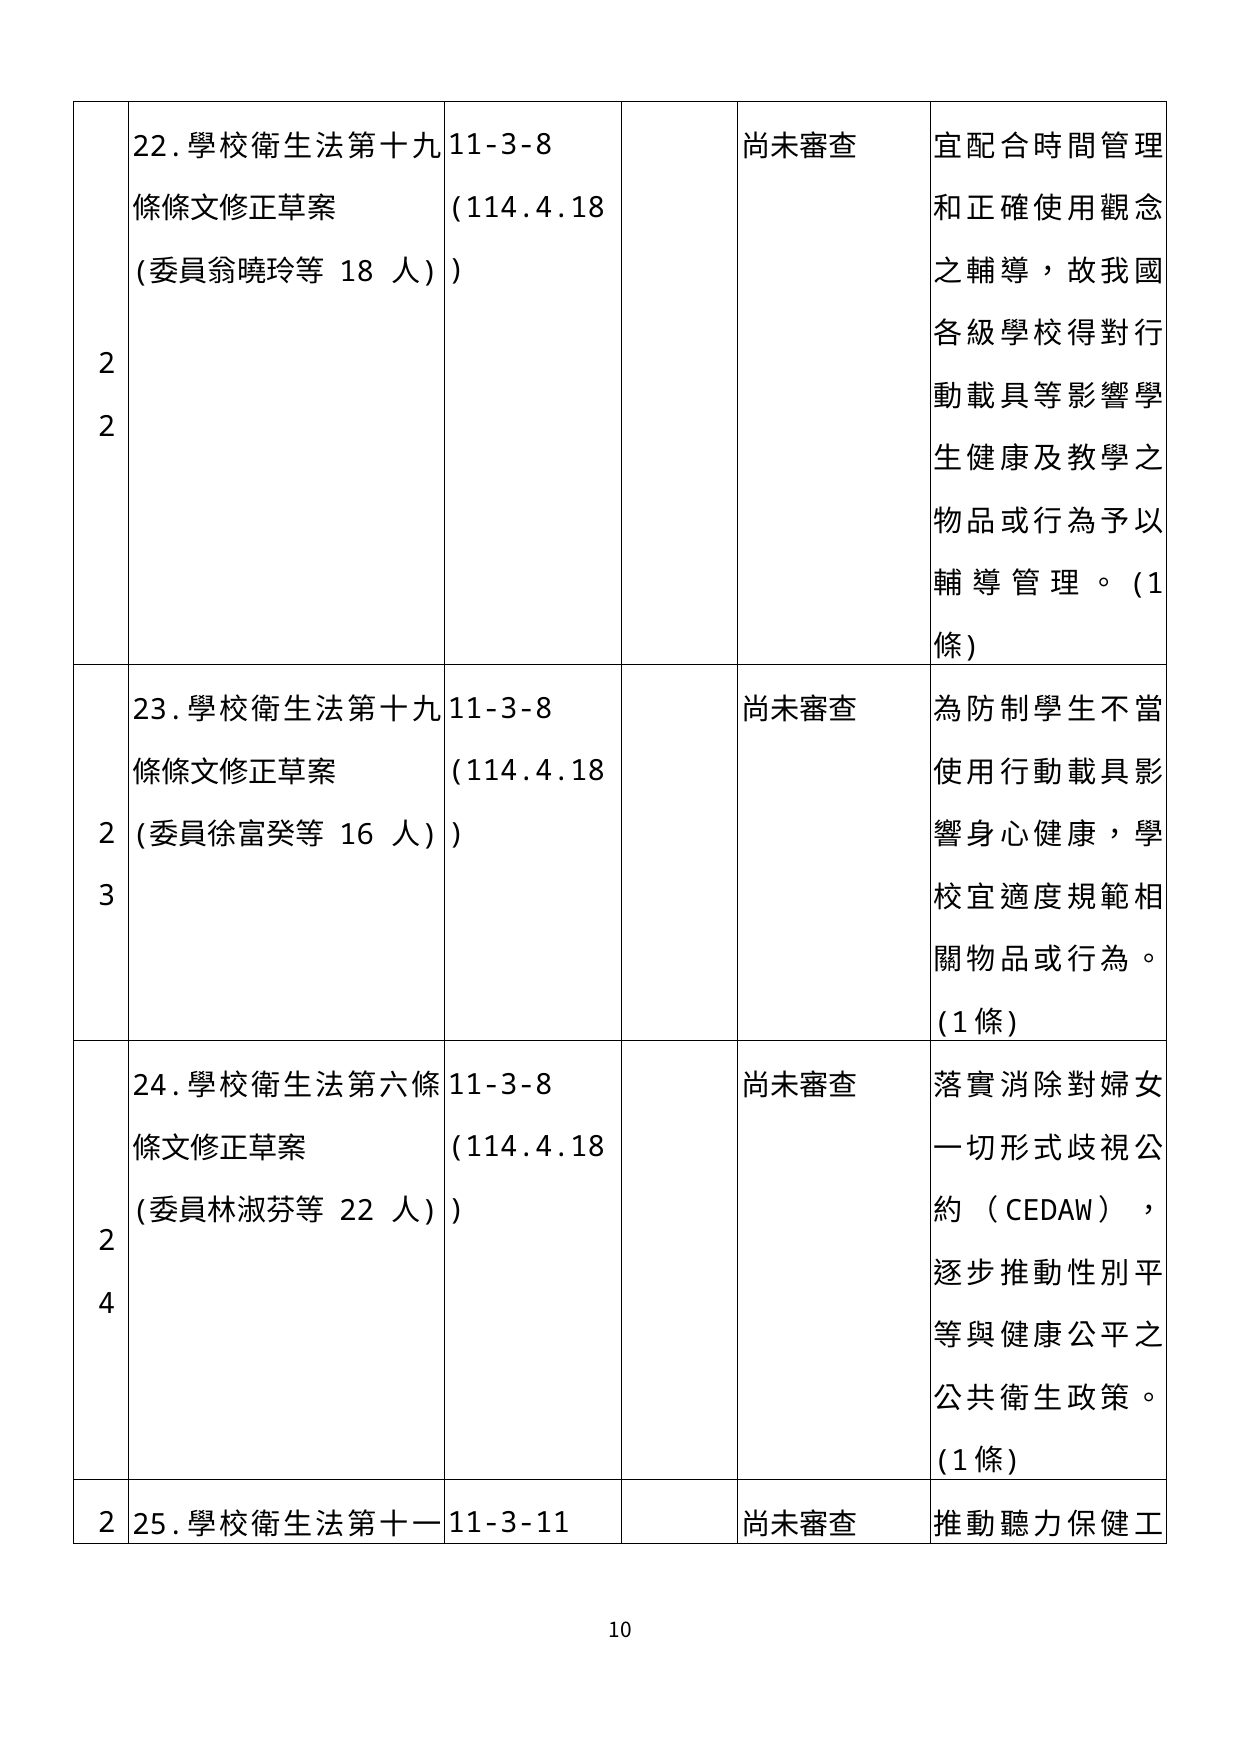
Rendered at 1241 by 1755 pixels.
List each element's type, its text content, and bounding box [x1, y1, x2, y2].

table_cell 尚未審查 [738, 1041, 930, 1479]
table_cell 23.學校衛生法第十九條條文修正草案 (委員徐富癸等 16 人) [129, 665, 444, 1040]
table_cell [622, 1041, 737, 1479]
table_cell 宜配合時間管理和正確使用觀念之輔導，故我國各級學校得對行動載具等影響學生健康及教學之物品或行為予以輔導管理。(1條) [931, 102, 1166, 664]
table_cell 11-3-8 (114.4.18) [445, 665, 621, 1040]
table_cell 25.學校衛生法第十一 [129, 1480, 444, 1542]
table_cell 尚未審查 [738, 1480, 930, 1542]
table_cell 尚未審查 [738, 102, 930, 664]
table_cell [622, 1480, 737, 1542]
table_cell [622, 102, 737, 664]
table_cell 尚未審查 [738, 665, 930, 1040]
table_cell 為防制學生不當使用行動載具影響身心健康，學校宜適度規範相關物品或行為。(1條) [931, 665, 1166, 1040]
table_cell 11-3-11 [445, 1480, 621, 1542]
table_cell 11-3-8 (114.4.18) [445, 102, 621, 664]
table_cell 落實消除對婦女一切形式歧視公約（CEDAW），逐步推動性別平等與健康公平之公共衛生政策。(1條) [931, 1041, 1166, 1479]
table_cell 11-3-8 (114.4.18) [445, 1041, 621, 1479]
table_cell [622, 665, 737, 1040]
table_cell [74, 102, 128, 664]
table_cell 22.學校衛生法第十九條條文修正草案 (委員翁曉玲等 18 人) [129, 102, 444, 664]
table_cell [74, 1041, 128, 1479]
table_cell 推動聽力保健工 [931, 1480, 1166, 1542]
table_cell 24.學校衛生法第六條條文修正草案 (委員林淑芬等 22 人) [129, 1041, 444, 1479]
table_cell [74, 665, 128, 1040]
table_cell [74, 1480, 128, 1542]
